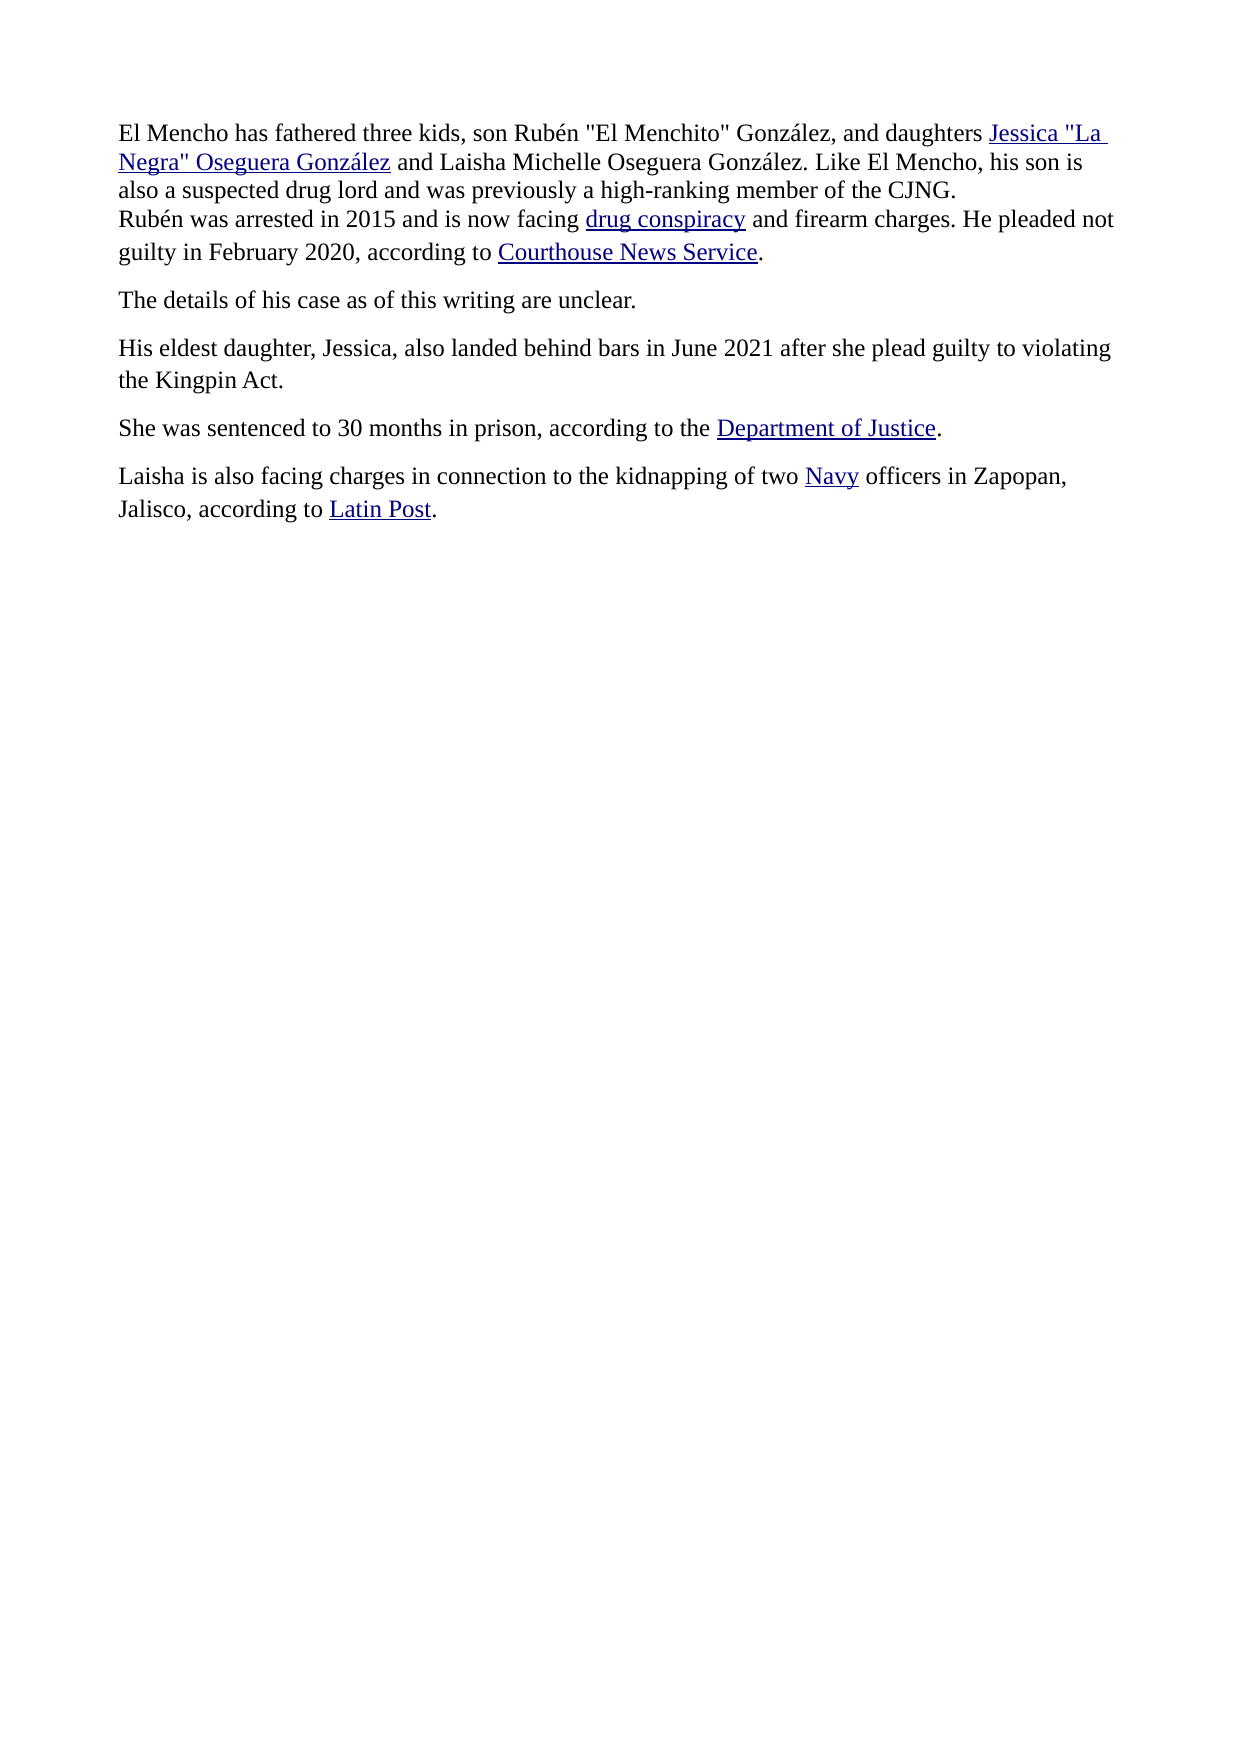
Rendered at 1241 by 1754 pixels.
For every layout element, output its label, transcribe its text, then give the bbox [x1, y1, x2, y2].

text Laisha is also facing charges in connection to the kidnapping of two Navy officers in Zapopan, Jalisco, according to Latin Post. [118, 461, 1122, 523]
text El Mencho has fathered three kids, son Rubén "El Menchito" González, and daughters Jessica "La Negra" Oseguera González and Laisha Michelle Oseguera González. Like El Mencho, his son is also a suspected drug lord and was previously a high-ranking member of the CJNG. [118, 118, 1122, 204]
text Rubén was arrested in 2015 and is now facing drug conspiracy and firearm charges. He pleaded not guilty in February 2020, according to Courthouse News Service. [118, 204, 1122, 266]
text His eldest daughter, Jessica, also landed behind bars in June 2021 after she plead guilty to violating the Kingpin Act. [118, 333, 1122, 394]
text She was sentenced to 30 months in prison, according to the Department of Justice. [118, 413, 1122, 442]
text The details of his case as of this writing are unclear. [118, 285, 1122, 314]
